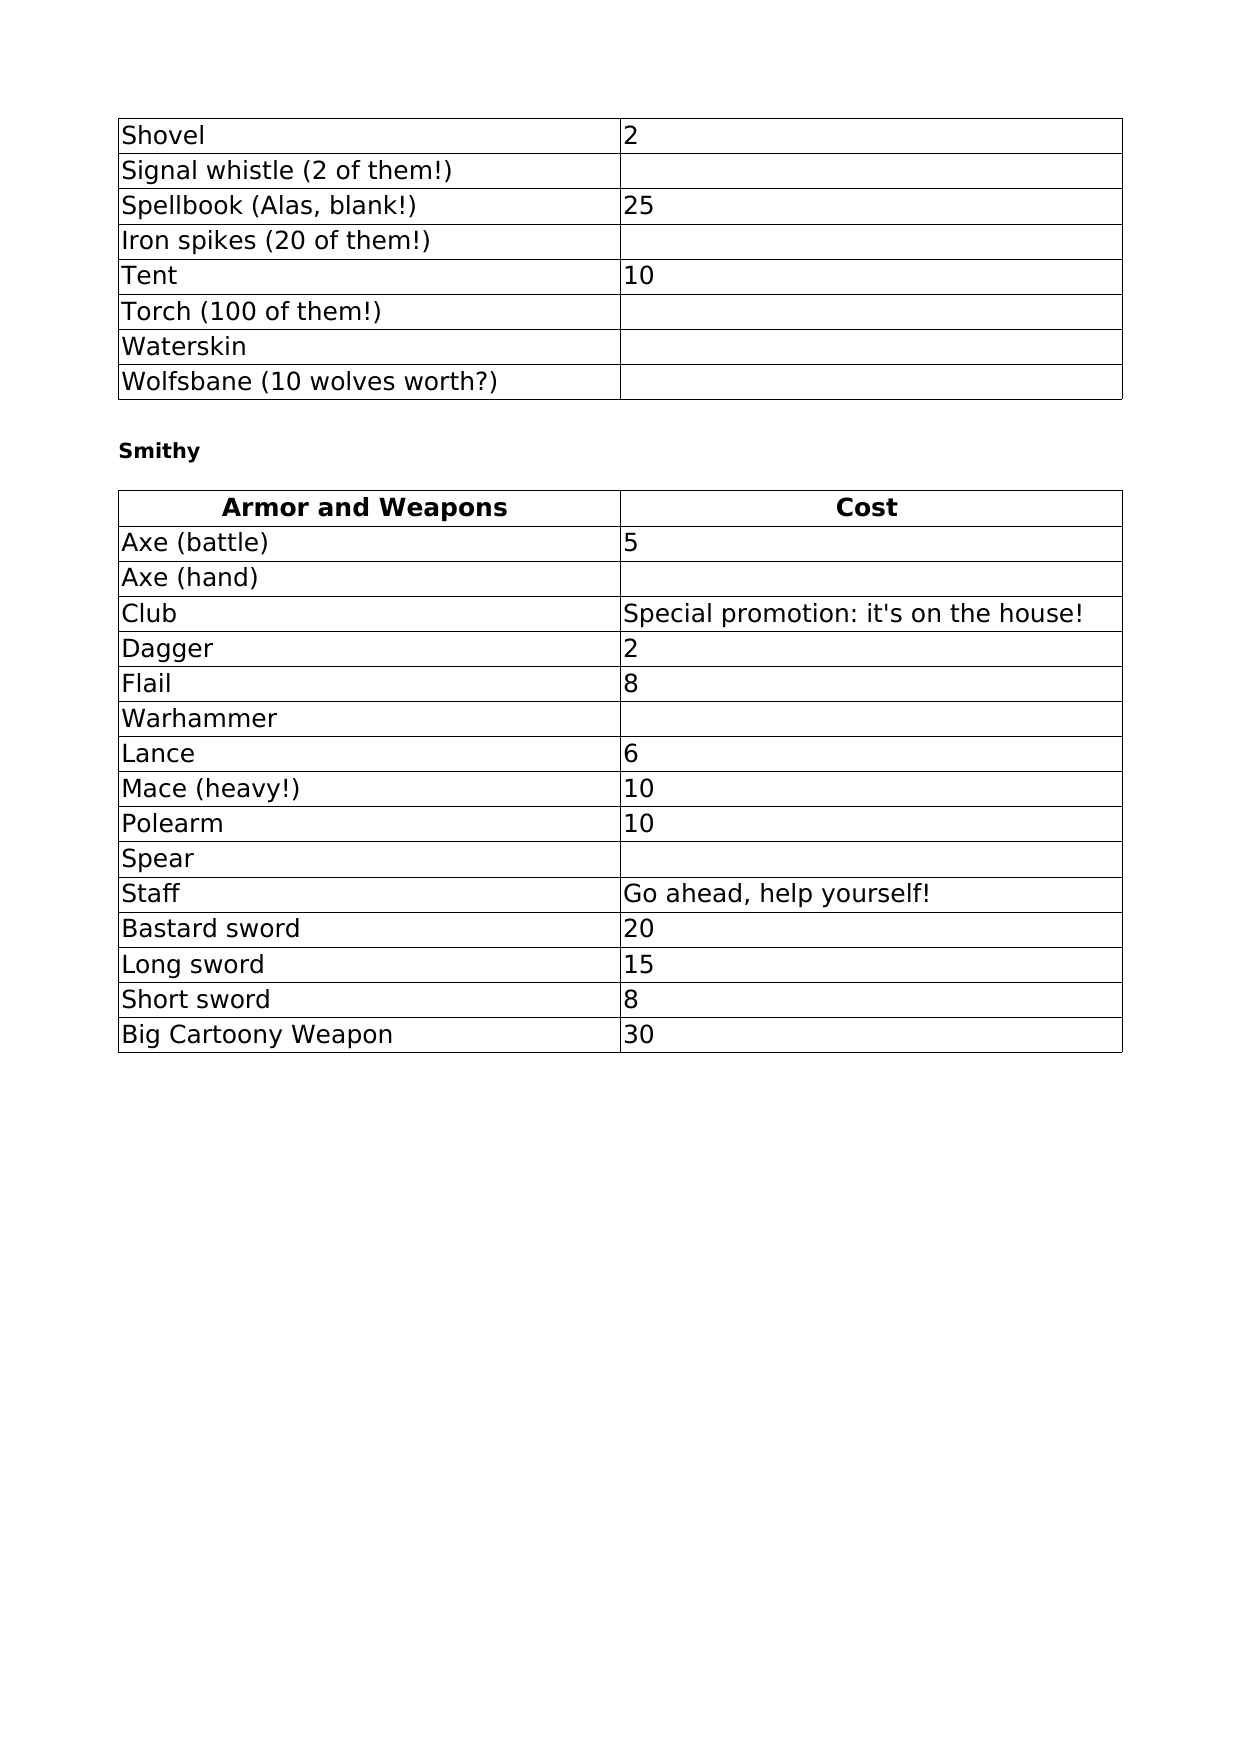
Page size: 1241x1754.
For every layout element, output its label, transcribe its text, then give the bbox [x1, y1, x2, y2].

table_cell 2 [621, 632, 1122, 666]
subtitle Smithy [118, 439, 1122, 463]
table_cell 8 [621, 983, 1122, 1017]
table_cell Long sword [119, 948, 620, 982]
table_cell Bastard sword [119, 913, 620, 947]
table_cell 10 [621, 807, 1122, 841]
table_cell 20 [621, 913, 1122, 947]
table_cell Axe (hand) [119, 562, 620, 596]
table_cell Spellbook (Alas, blank!) [119, 189, 620, 223]
table_cell Torch (100 of them!) [119, 295, 620, 329]
table_cell [621, 702, 1122, 736]
table_cell 15 [621, 948, 1122, 982]
table_cell [621, 562, 1122, 596]
table_header Cost [621, 491, 1122, 526]
table_cell 30 [621, 1018, 1122, 1052]
table_cell Club [119, 597, 620, 631]
table_cell Wolfsbane (10 wolves worth?) [119, 365, 620, 399]
table_cell 5 [621, 527, 1122, 561]
table_cell [621, 330, 1122, 364]
table_cell [621, 295, 1122, 329]
table_cell 10 [621, 260, 1122, 294]
table_cell Signal whistle (2 of them!) [119, 154, 620, 188]
table_header Armor and Weapons [119, 491, 620, 526]
table_cell 6 [621, 737, 1122, 771]
table_cell Axe (battle) [119, 527, 620, 561]
table_cell Short sword [119, 983, 620, 1017]
table_cell Lance [119, 737, 620, 771]
table_cell 8 [621, 667, 1122, 701]
table_cell Shovel [119, 119, 620, 153]
table_cell Warhammer [119, 702, 620, 736]
table_cell [621, 842, 1122, 877]
table_cell Dagger [119, 632, 620, 666]
table_cell [621, 154, 1122, 188]
table_cell 10 [621, 772, 1122, 806]
table_cell Spear [119, 842, 620, 877]
table_cell Waterskin [119, 330, 620, 364]
table_cell [621, 365, 1122, 399]
table_cell Mace (heavy!) [119, 772, 620, 806]
table_cell Polearm [119, 807, 620, 841]
table_cell Tent [119, 260, 620, 294]
table_cell 25 [621, 189, 1122, 223]
table_cell 2 [621, 119, 1122, 153]
table_cell Staff [119, 878, 620, 912]
table_cell Flail [119, 667, 620, 701]
table_cell Go ahead, help yourself! [621, 878, 1122, 912]
table_cell Special promotion: it's on the house! [621, 597, 1122, 631]
table_cell Iron spikes (20 of them!) [119, 225, 620, 258]
table_cell Big Cartoony Weapon [119, 1018, 620, 1052]
table_cell [621, 225, 1122, 258]
